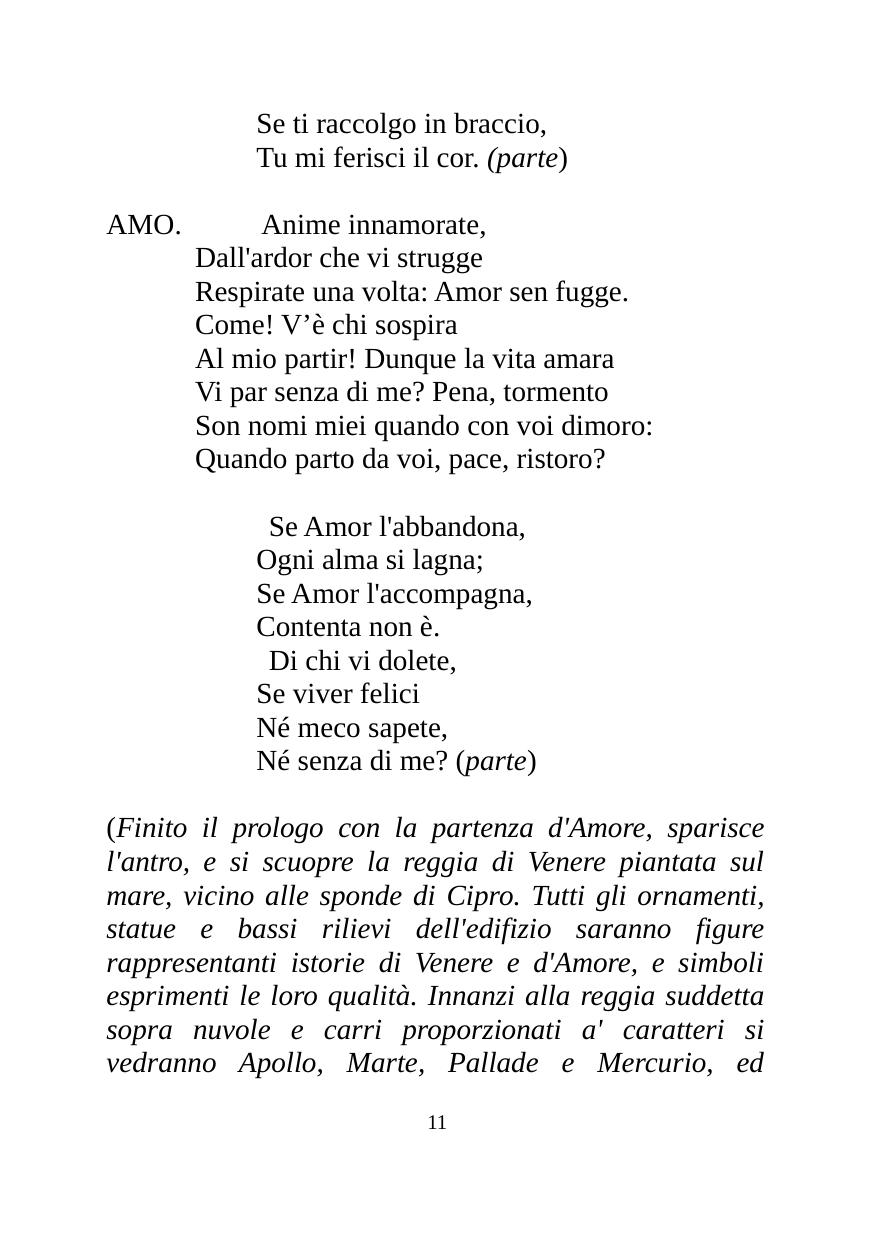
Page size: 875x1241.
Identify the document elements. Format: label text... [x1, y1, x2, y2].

text Se Amor l'accompagna, [256, 576, 768, 609]
text Se ti raccolgo in braccio, [256, 106, 768, 140]
text Né meco sapete, [256, 710, 768, 743]
text Se viver felici [256, 676, 768, 710]
text Tu mi ferisci il cor. (parte) [256, 140, 768, 173]
text AMO. Anime innamorate, [106, 207, 768, 240]
text Son nomi miei quando con voi dimoro: [106, 408, 768, 442]
text Né senza di me? (parte) [256, 743, 768, 777]
text (Finito il prologo con la partenza d'Amore, sparisce l'antro, e si scuopre la reggia di Venere piantata sul mare, vicino alle sponde di Cipro. Tutti gli ornamenti, statue e bassi rilievi dell'edifizio saranno figure rappresentanti istorie di Venere e d'Amore, e simboli esprimenti le loro qualità. Innanzi alla reggia suddetta sopra nuvole e carri proporzionati a' caratteri si vedranno Apollo, Marte, Pallade e Mercurio, ed [106, 811, 768, 1079]
text Come! V’è chi sospira [106, 307, 768, 341]
text Dall'ardor che vi strugge [106, 240, 768, 274]
text Di chi vi dolete, [269, 643, 768, 676]
text Contenta non è. [256, 609, 768, 643]
text Vi par senza di me? Pena, tormento [106, 374, 768, 408]
text Ogni alma si lagna; [256, 542, 768, 576]
text Al mio partir! Dunque la vita amara [106, 341, 768, 374]
text Quando parto da voi, pace, ristoro? [106, 442, 768, 475]
text Respirate una volta: Amor sen fugge. [106, 274, 768, 307]
text Se Amor l'abbandona, [269, 509, 768, 542]
